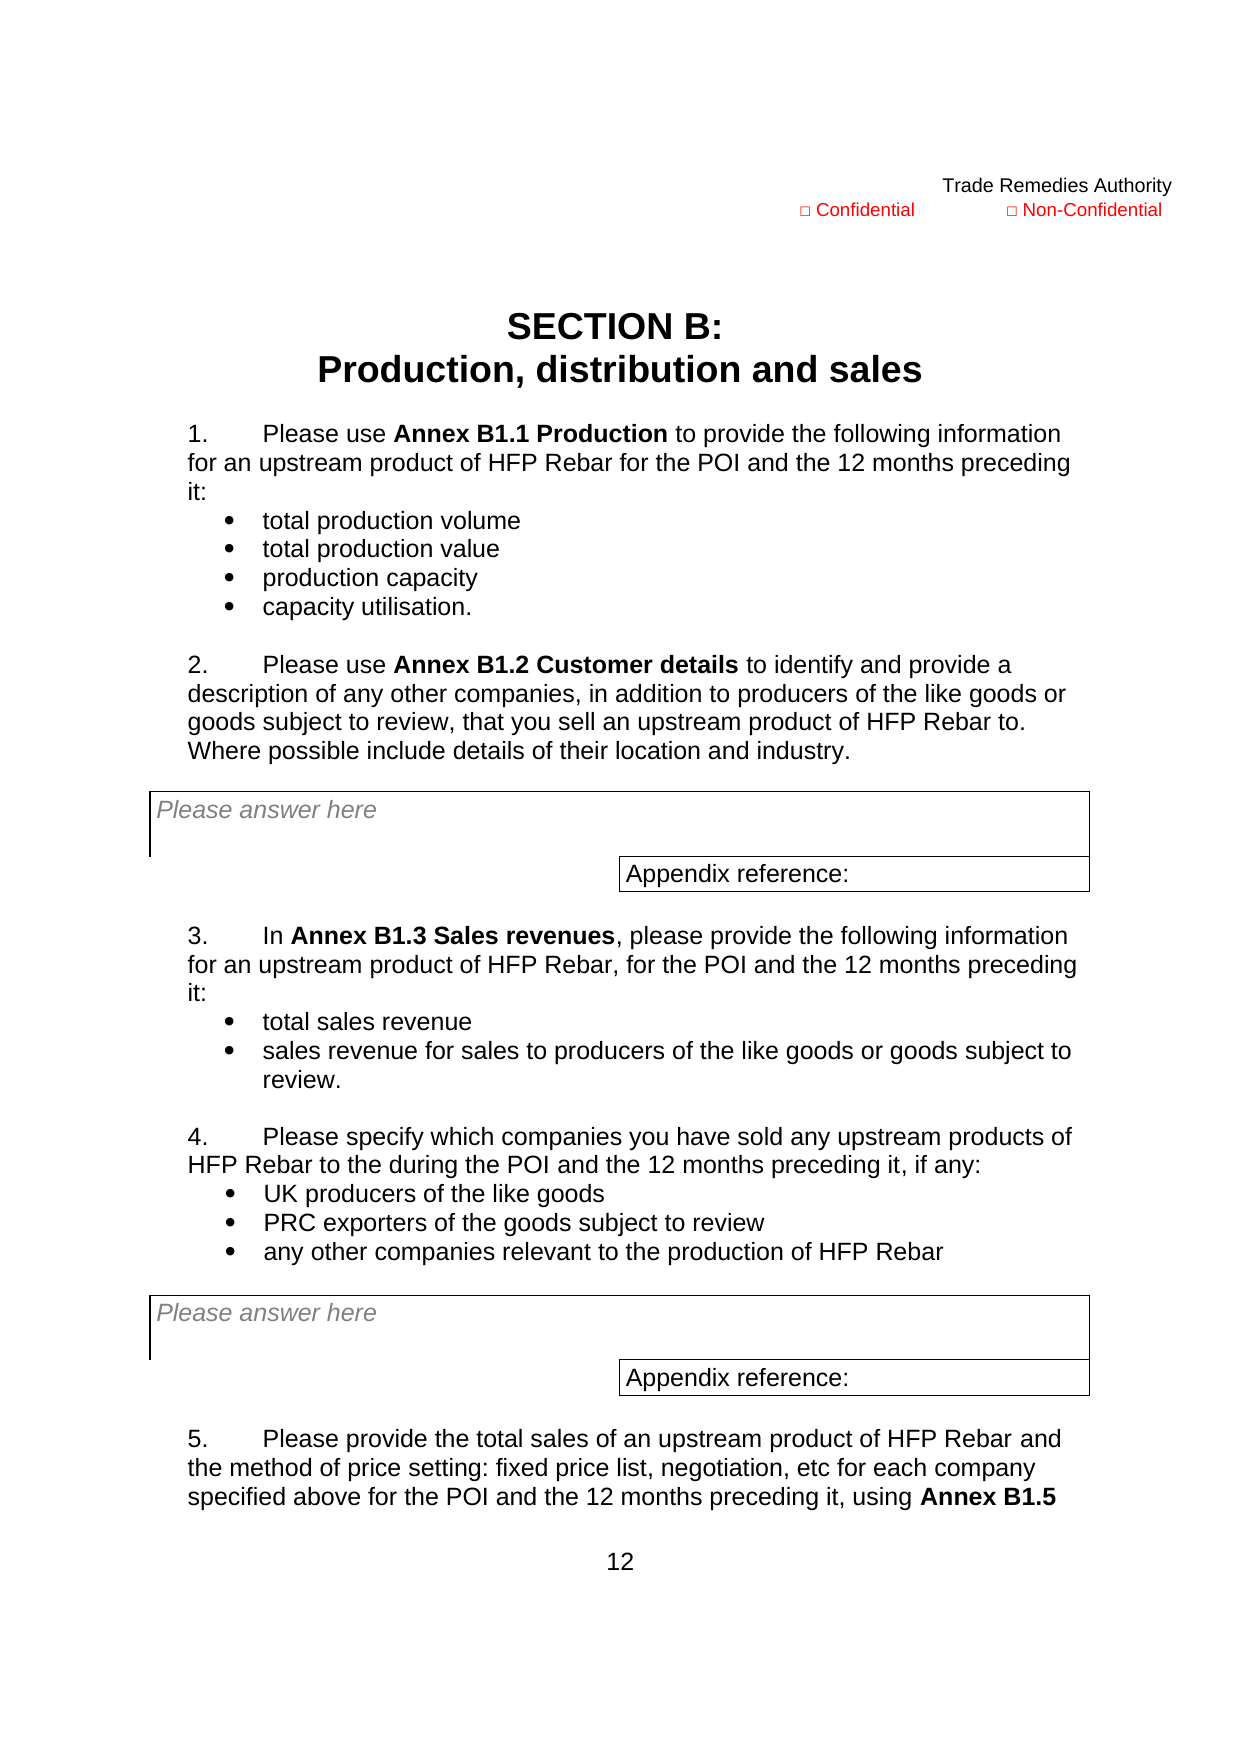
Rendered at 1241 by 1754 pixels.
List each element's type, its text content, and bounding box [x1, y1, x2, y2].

table_header Please answer here [151, 792, 1089, 856]
list PRC exporters of the goods subject to review [226, 1208, 1090, 1237]
list Please use Annex B1.2 Customer details to identify and provide a description of any other companies, in addition to producers of the like goods or goods subject to review, that you sell an upstream product of HFP Rebar to. Where possible include details of their location and industry. [187, 650, 1090, 765]
list total production volume [225, 506, 1090, 534]
list Please specify which companies you have sold any upstream products of HFP Rebar to the during the POI and the 12 months preceding it, if any: [187, 1122, 1090, 1179]
list In Annex B1.3 Sales revenues, please provide the following information for an upstream product of HFP Rebar, for the POI and the 12 months preceding it: [187, 921, 1090, 1007]
subtitle SECTION B: Production, distribution and sales [150, 304, 1090, 391]
list UK producers of the like goods [226, 1179, 1090, 1208]
list total production value [225, 534, 1090, 563]
list total sales revenue [225, 1007, 1090, 1036]
list any other companies relevant to the production of HFP Rebar [226, 1237, 1090, 1266]
list sales revenue for sales to producers of the like goods or goods subject to review. [225, 1036, 1090, 1094]
table_cell [150, 1360, 619, 1394]
table_cell Appendix reference: [620, 857, 1089, 891]
table_cell Appendix reference: [620, 1360, 1089, 1394]
list Please use Annex B1.1 Production to provide the following information for an upstream product of HFP Rebar for the POI and the 12 months preceding it: [187, 419, 1090, 506]
list Please provide the total sales of an upstream product of HFP Rebar and the method of price setting: fixed price list, negotiation, etc for each company specified above for the POI and the 12 months preceding it, using Annex B1.5 [187, 1424, 1090, 1511]
list capacity utilisation. [225, 592, 1090, 621]
table_header Please answer here [151, 1296, 1089, 1359]
table_cell [150, 857, 619, 891]
list production capacity [225, 563, 1090, 592]
